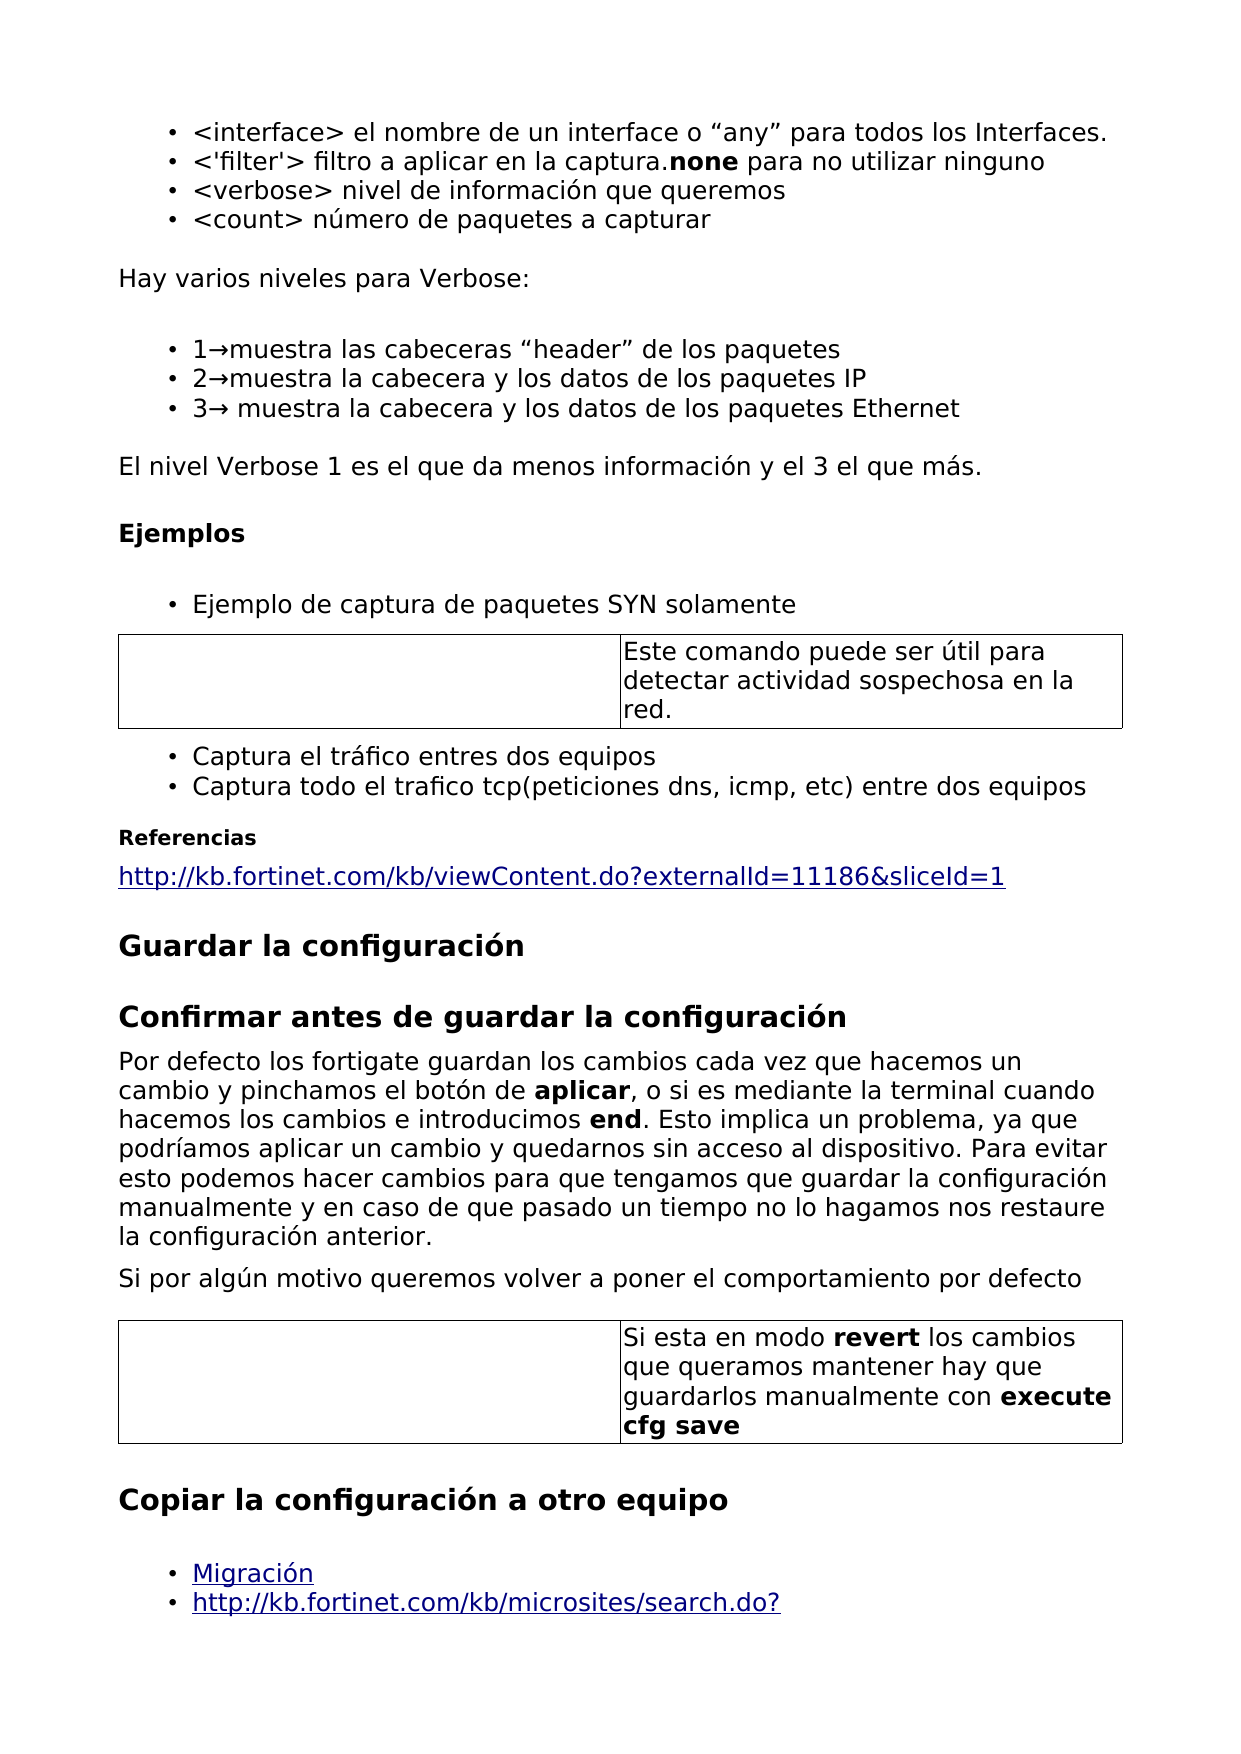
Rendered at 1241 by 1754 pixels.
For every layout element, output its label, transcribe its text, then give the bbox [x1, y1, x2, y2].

list 2→muestra la cabecera y los datos de los paquetes IP [177, 364, 1122, 394]
table_header [119, 1321, 620, 1443]
list <'filter'> filtro a aplicar en la captura.none para no utilizar ninguno [177, 147, 1122, 176]
subtitle Ejemplos [118, 519, 1122, 548]
list <count> número de paquetes a capturar [177, 206, 1122, 235]
list Migración [177, 1559, 1122, 1588]
text El nivel Verbose 1 es el que da menos información y el 3 el que más. [118, 452, 1122, 482]
text Por defecto los fortigate guardan los cambios cada vez que hacemos un cambio y pinchamos el botón de aplicar, o si es mediante la terminal cuando hacemos los cambios e introducimos end. Esto implica un problema, ya que podríamos aplicar un cambio y quedarnos sin acceso al dispositivo. Para evitar esto podemos hacer cambios para que tengamos que guardar la configuración manualmente y en caso de que pasado un tiempo no lo hagamos nos restaure la configuración anterior. [118, 1047, 1122, 1251]
list Ejemplo de captura de paquetes SYN solamente [177, 590, 1122, 619]
subtitle Guardar la configuración [118, 929, 1122, 963]
text Si por algún motivo queremos volver a poner el comportamiento por defecto [118, 1264, 1122, 1293]
text Hay varios niveles para Verbose: [118, 264, 1122, 293]
subtitle Confirmar antes de guardar la configuración [118, 1001, 1122, 1035]
list <interface> el nombre de un interface o “any” para todos los Interfaces. [177, 118, 1122, 147]
list http://kb.fortinet.com/kb/microsites/search.do? [177, 1588, 1122, 1617]
list 3→ muestra la cabecera y los datos de los paquetes Ethernet [177, 394, 1122, 423]
list <verbose> nivel de información que queremos [177, 176, 1122, 206]
text http://kb.fortinet.com/kb/viewContent.do?externalId=11186&sliceId=1 [118, 863, 1122, 892]
table_header [119, 635, 620, 728]
list 1→muestra las cabeceras “header” de los paquetes [177, 335, 1122, 364]
table_header Si esta en modo revert los cambios que queramos mantener hay que guardarlos manualmente con execute cfg save [621, 1321, 1122, 1443]
subtitle Copiar la configuración a otro equipo [118, 1483, 1122, 1517]
table_header Este comando puede ser útil para detectar actividad sospechosa en la red. [621, 635, 1122, 728]
subtitle Referencias [118, 826, 1122, 850]
list Captura el tráfico entres dos equipos [177, 742, 1122, 772]
list Captura todo el trafico tcp(peticiones dns, icmp, etc) entre dos equipos [177, 772, 1122, 801]
